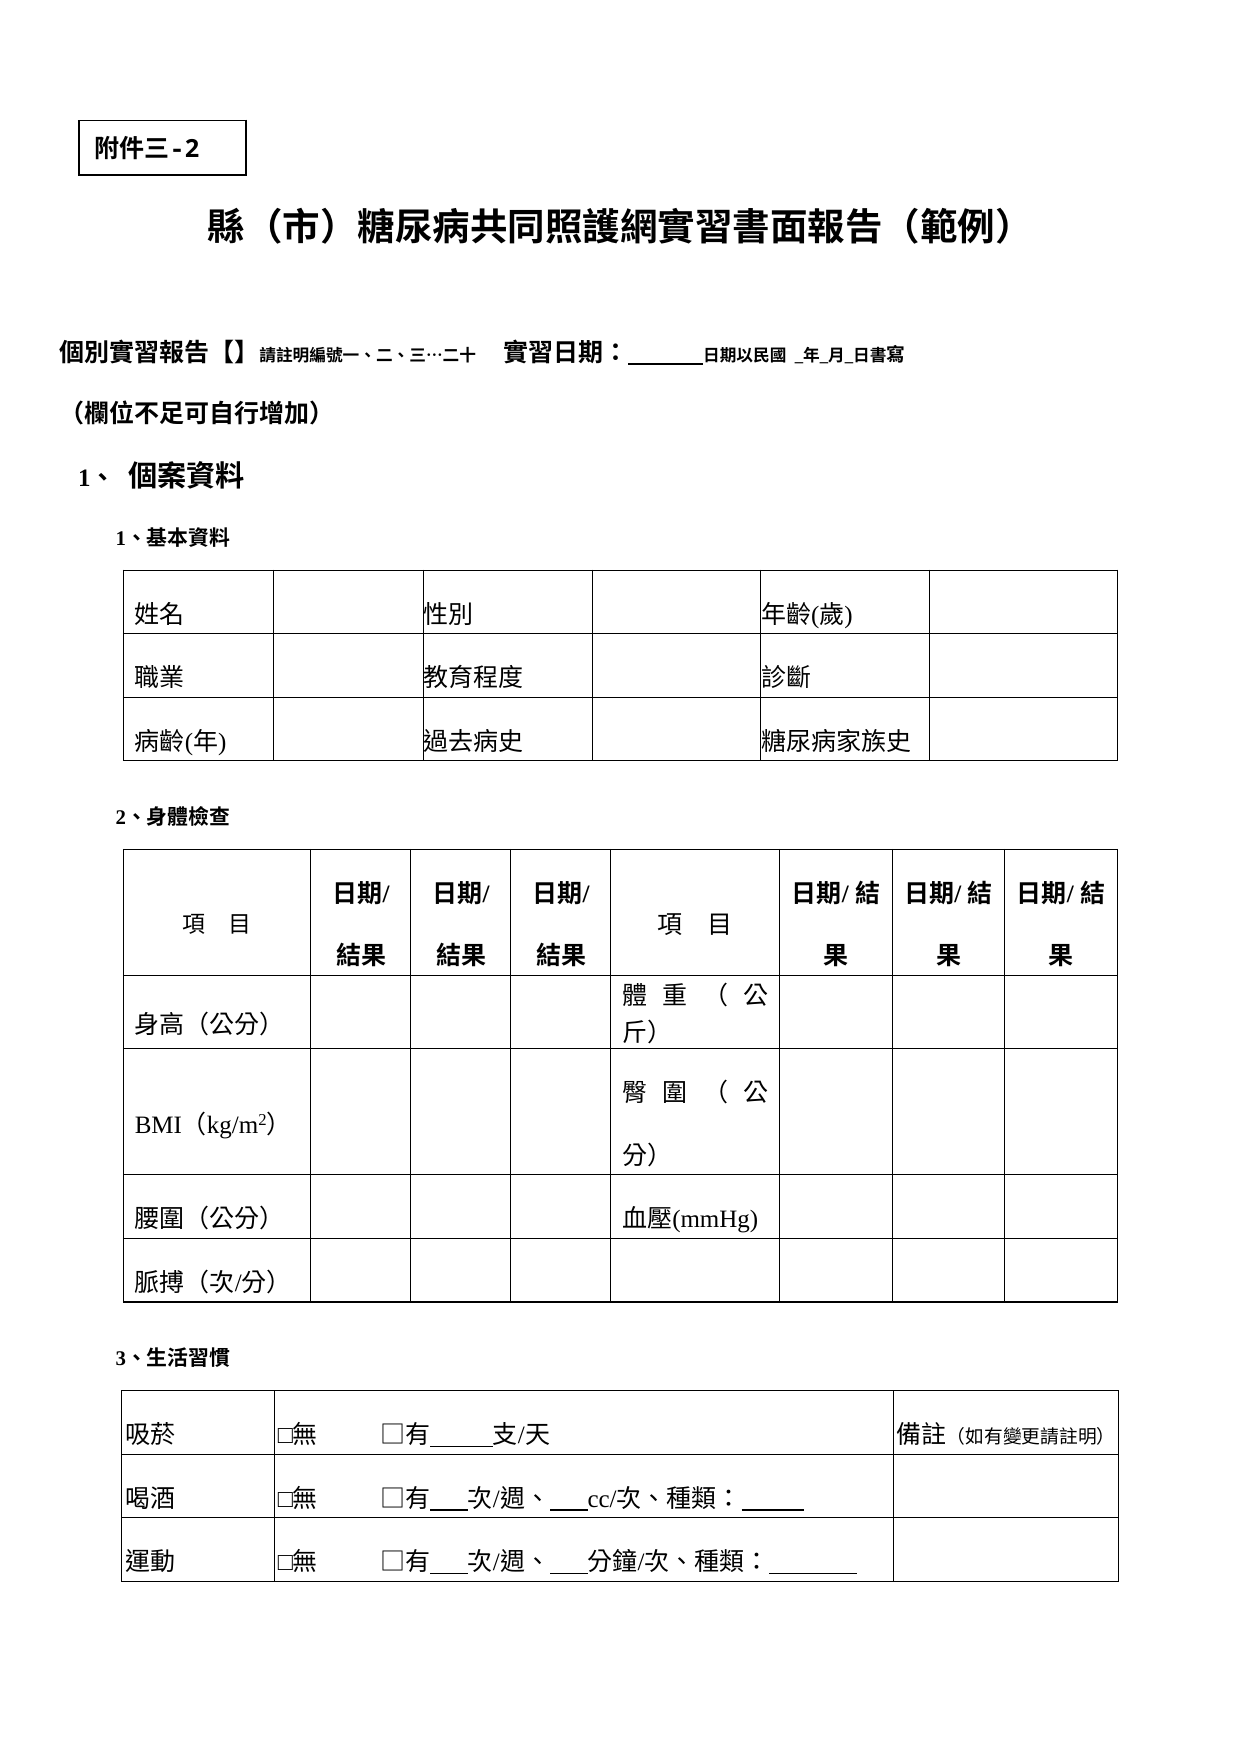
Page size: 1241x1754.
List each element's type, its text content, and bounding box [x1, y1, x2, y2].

table_header 日期/ 結果 [1005, 850, 1117, 975]
table_cell 脈搏（次/分） [124, 1239, 310, 1301]
table_cell [894, 1518, 1118, 1581]
table_cell [780, 976, 892, 1048]
table_cell [893, 1049, 1004, 1174]
table_cell [274, 698, 423, 760]
table_header 年齡(歲) [761, 571, 929, 633]
table_cell 運動 [122, 1518, 274, 1581]
table_cell □無 □有 次/週、 分鐘/次、種類： [275, 1518, 893, 1581]
table_header [593, 571, 760, 633]
table_cell 喝酒 [122, 1455, 274, 1517]
text 1、基本資料 [59, 494, 1181, 557]
table_cell [411, 1049, 510, 1174]
table_cell 血壓(mmHg) [611, 1175, 779, 1238]
table_cell BMI（kg/m2） [124, 1049, 310, 1174]
table_cell [311, 1239, 410, 1301]
table_cell [893, 976, 1004, 1048]
table_cell [311, 1175, 410, 1238]
table_cell 身高（公分） [124, 976, 310, 1048]
table_cell [311, 976, 410, 1048]
table_cell [1005, 976, 1117, 1048]
table_cell [780, 1239, 892, 1301]
table_header 日期/ 結果 [893, 850, 1004, 975]
table_cell 病齡(年) [124, 698, 273, 760]
text 3、生活習慣 [59, 1315, 1181, 1377]
table_cell [511, 1239, 610, 1301]
table_cell 臀圍（公分） [611, 1049, 779, 1174]
table_header 吸菸 [122, 1391, 274, 1453]
text 縣（市）糖尿病共同照護網實習書面報告（範例） [59, 182, 1181, 244]
table_cell 職業 [124, 634, 273, 697]
table_header 日期/ 結果 [780, 850, 892, 975]
table_header 姓名 [124, 571, 273, 633]
table_cell [930, 634, 1117, 697]
table_cell [274, 634, 423, 697]
text 附件三-2 [94, 129, 230, 165]
table_header 日期/結果 [411, 850, 510, 975]
table_cell [1005, 1175, 1117, 1238]
table_cell [893, 1239, 1004, 1301]
table_cell [411, 1175, 510, 1238]
table_cell [511, 976, 610, 1048]
table_cell [411, 1239, 510, 1301]
table_header [930, 571, 1117, 633]
table_cell □無 □有 次/週、 cc/次、種類： [275, 1455, 893, 1517]
list （欄位不足可自行增加） [59, 369, 1181, 432]
list 個別實習報告【】請註明編號一、二、三…二十 實習日期： 日期以民國 _年_月_日書寫 [59, 307, 1181, 369]
table_header 項 目 [611, 850, 779, 975]
text 2、身體檢查 [59, 774, 1181, 836]
table_cell [930, 698, 1117, 760]
table_cell [1005, 1239, 1117, 1301]
table_cell [593, 634, 760, 697]
table_cell [593, 698, 760, 760]
table_cell 體重（公斤） [611, 976, 779, 1048]
table_cell [311, 1049, 410, 1174]
table_cell [511, 1175, 610, 1238]
table_header 項 目 [124, 850, 310, 975]
table_header 日期/結果 [511, 850, 610, 975]
table_cell [894, 1455, 1118, 1517]
table_cell 診斷 [761, 634, 929, 697]
table_cell [893, 1175, 1004, 1238]
table_header 日期/結果 [311, 850, 410, 975]
table_header [274, 571, 423, 633]
table_cell 教育程度 [424, 634, 592, 697]
table_cell 糖尿病家族史 [761, 698, 929, 760]
table_cell [1005, 1049, 1117, 1174]
table_cell 過去病史 [424, 698, 592, 760]
table_header □無 □有 支/天 [275, 1391, 893, 1453]
table_cell 腰圍（公分） [124, 1175, 310, 1238]
table_header 性別 [424, 571, 592, 633]
list 個案資料 [78, 432, 1181, 494]
table_cell [611, 1239, 779, 1301]
table_cell [511, 1049, 610, 1174]
table_cell [411, 976, 510, 1048]
table_cell [780, 1049, 892, 1174]
table_cell [780, 1175, 892, 1238]
table_header 備註（如有變更請註明） [894, 1391, 1118, 1453]
